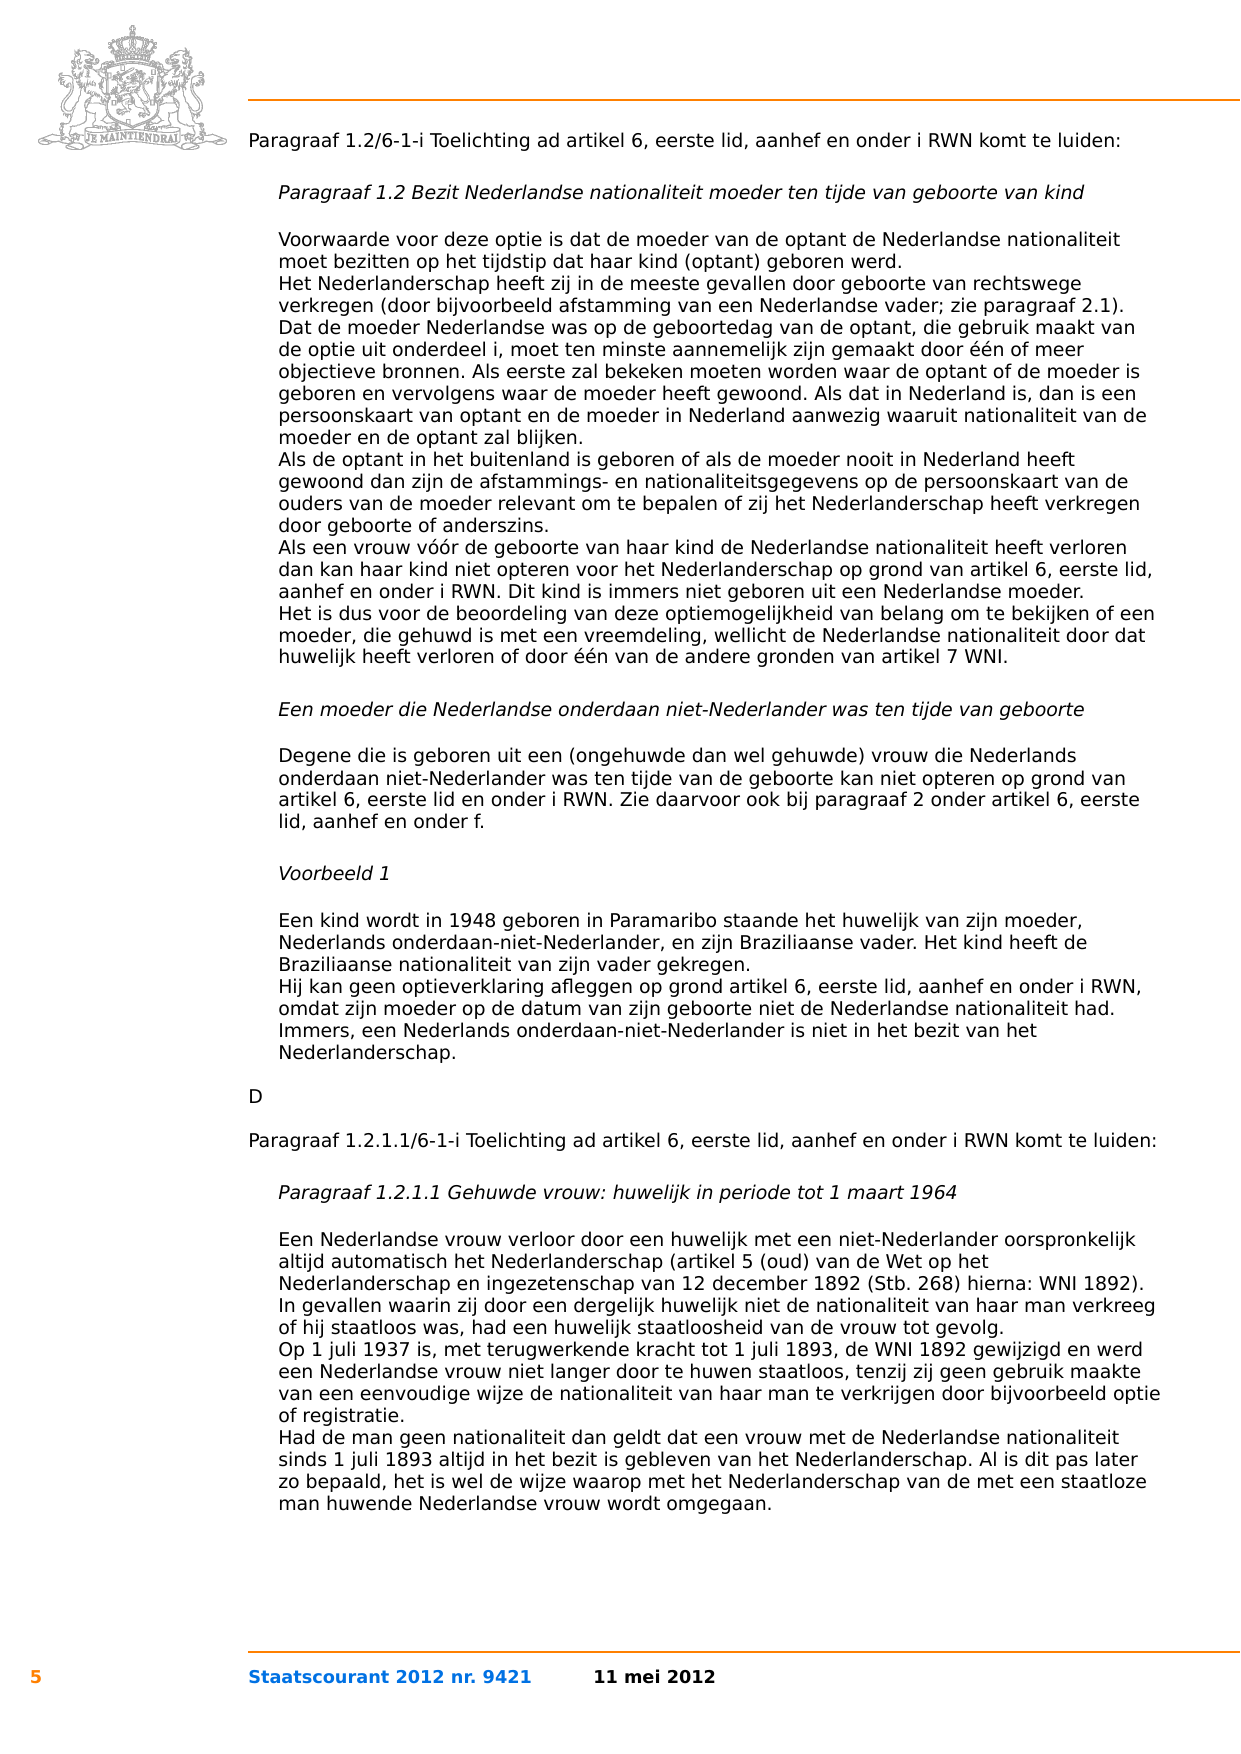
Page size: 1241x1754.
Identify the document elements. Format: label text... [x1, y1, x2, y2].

text Als de optant in het buitenland is geboren of als de moeder nooit in Nederland heeft gewoond dan zijn de afstammings- en nationaliteitsgegevens op de persoonskaart van de ouders van de moeder relevant om te bepalen of zij het Nederlanderschap heeft verkregen door geboorte of anderszins. [278, 449, 1163, 537]
text Hij kan geen optieverklaring afleggen op grond artikel 6, eerste lid, aanhef en onder i RWN, omdat zijn moeder op de datum van zijn geboorte niet de Nederlandse nationaliteit had. Immers, een Nederlands onderdaan-niet-Nederlander is niet in het bezit van het Nederlanderschap. [278, 976, 1163, 1064]
subtitle Voorbeeld 1 [278, 863, 1163, 885]
text Een Nederlandse vrouw verloor door een huwelijk met een niet-Nederlander oorspronkelijk altijd automatisch het Nederlanderschap (artikel 5 (oud) van de Wet op het Nederlanderschap en ingezetenschap van 12 december 1892 (Stb. 268) hierna: WNI 1892). [278, 1229, 1163, 1295]
text Op 1 juli 1937 is, met terugwerkende kracht tot 1 juli 1893, de WNI 1892 gewijzigd en werd een Nederlandse vrouw niet langer door te huwen staatloos, tenzij zij geen gebruik maakte van een eenvoudige wijze de nationaliteit van haar man te verkrijgen door bijvoorbeeld optie of registratie. [278, 1339, 1163, 1427]
text D [248, 1086, 1163, 1108]
subtitle Paragraaf 1.2 Bezit Nederlandse nationaliteit moeder ten tijde van geboorte van kind [278, 182, 1163, 204]
text Paragraaf 1.2.1.1/6-1-i Toelichting ad artikel 6, eerste lid, aanhef en onder i RWN komt te luiden: [248, 1130, 1163, 1152]
text Voorwaarde voor deze optie is dat de moeder van de optant de Nederlandse nationaliteit moet bezitten op het tijdstip dat haar kind (optant) geboren werd. [278, 229, 1163, 273]
text Dat de moeder Nederlandse was op de geboortedag van de optant, die gebruik maakt van de optie uit onderdeel i, moet ten minste aannemelijk zijn gemaakt door één of meer objectieve bronnen. Als eerste zal bekeken moeten worden waar de optant of de moeder is geboren en vervolgens waar de moeder heeft gewoond. Als dat in Nederland is, dan is een persoonskaart van optant en de moeder in Nederland aanwezig waaruit nationaliteit van de moeder en de optant zal blijken. [278, 317, 1163, 449]
text Een kind wordt in 1948 geboren in Paramaribo staande het huwelijk van zijn moeder, Nederlands onderdaan-niet-Nederlander, en zijn Braziliaanse vader. Het kind heeft de Braziliaanse nationaliteit van zijn vader gekregen. [278, 910, 1163, 976]
text Paragraaf 1.2/6-1-i Toelichting ad artikel 6, eerste lid, aanhef en onder i RWN komt te luiden: [248, 130, 1163, 152]
subtitle Paragraaf 1.2.1.1 Gehuwde vrouw: huwelijk in periode tot 1 maart 1964 [278, 1182, 1163, 1204]
text Het is dus voor de beoordeling van deze optiemogelijkheid van belang om te bekijken of een moeder, die gehuwd is met een vreemdeling, wellicht de Nederlandse nationaliteit door dat huwelijk heeft verloren of door één van de andere gronden van artikel 7 WNI. [278, 602, 1163, 668]
picture [38, 25, 227, 150]
text Had de man geen nationaliteit dan geldt dat een vrouw met de Nederlandse nationaliteit sinds 1 juli 1893 altijd in het bezit is gebleven van het Nederlanderschap. Al is dit pas later zo bepaald, het is wel de wijze waarop met het Nederlanderschap van de met een staatloze man huwende Nederlandse vrouw wordt omgegaan. [278, 1427, 1163, 1514]
subtitle Een moeder die Nederlandse onderdaan niet-Nederlander was ten tijde van geboorte [278, 698, 1163, 720]
text In gevallen waarin zij door een dergelijk huwelijk niet de nationaliteit van haar man verkreeg of hij staatloos was, had een huwelijk staatloosheid van de vrouw tot gevolg. [278, 1295, 1163, 1339]
text Het Nederlanderschap heeft zij in de meeste gevallen door geboorte van rechtswege verkregen (door bijvoorbeeld afstamming van een Nederlandse vader; zie paragraaf 2.1). [278, 273, 1163, 317]
text Als een vrouw vóór de geboorte van haar kind de Nederlandse nationaliteit heeft verloren dan kan haar kind niet opteren voor het Nederlanderschap op grond van artikel 6, eerste lid, aanhef en onder i RWN. Dit kind is immers niet geboren uit een Nederlandse moeder. [278, 537, 1163, 602]
text Degene die is geboren uit een (ongehuwde dan wel gehuwde) vrouw die Nederlands onderdaan niet-Nederlander was ten tijde van de geboorte kan niet opteren op grond van artikel 6, eerste lid en onder i RWN. Zie daarvoor ook bij paragraaf 2 onder artikel 6, eerste lid, aanhef en onder f. [278, 745, 1163, 833]
